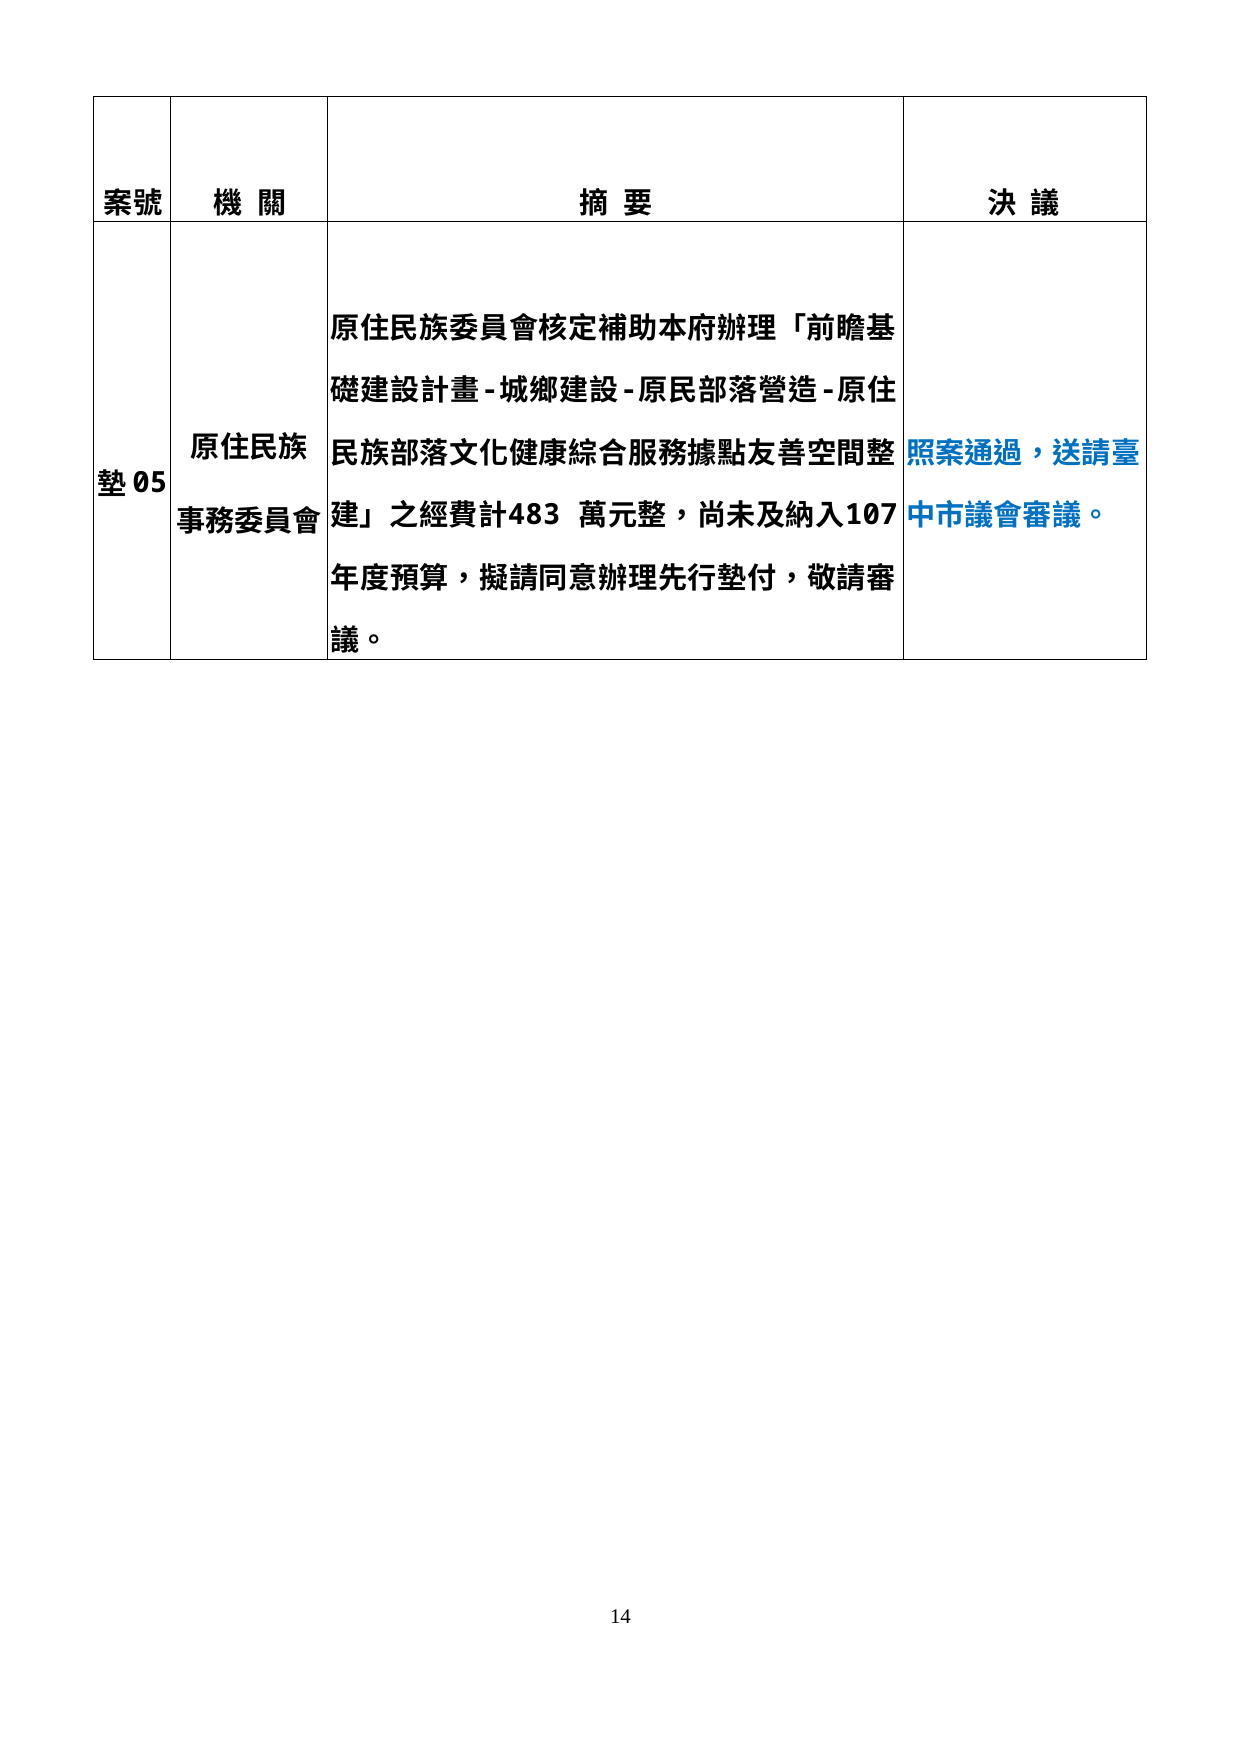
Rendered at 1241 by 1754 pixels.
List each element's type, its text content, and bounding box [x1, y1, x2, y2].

table_header 摘 要 [328, 97, 903, 221]
table_cell 照案通過，送請臺中市議會審議。 [904, 222, 1146, 659]
table_cell 原住民族委員會核定補助本府辦理「前瞻基礎建設計畫-城鄉建設-原民部落營造-原住民族部落文化健康綜合服務據點友善空間整建」之經費計483 萬元整，尚未及納入107 年度預算，擬請同意辦理先行墊付，敬請審議。 [328, 222, 903, 659]
table_cell 原住民族 事務委員會 [171, 222, 327, 659]
table_header 案號 [94, 97, 170, 221]
table_header 機 關 [171, 97, 327, 221]
table_cell 墊05 [94, 222, 170, 659]
table_header 決 議 [904, 97, 1146, 221]
